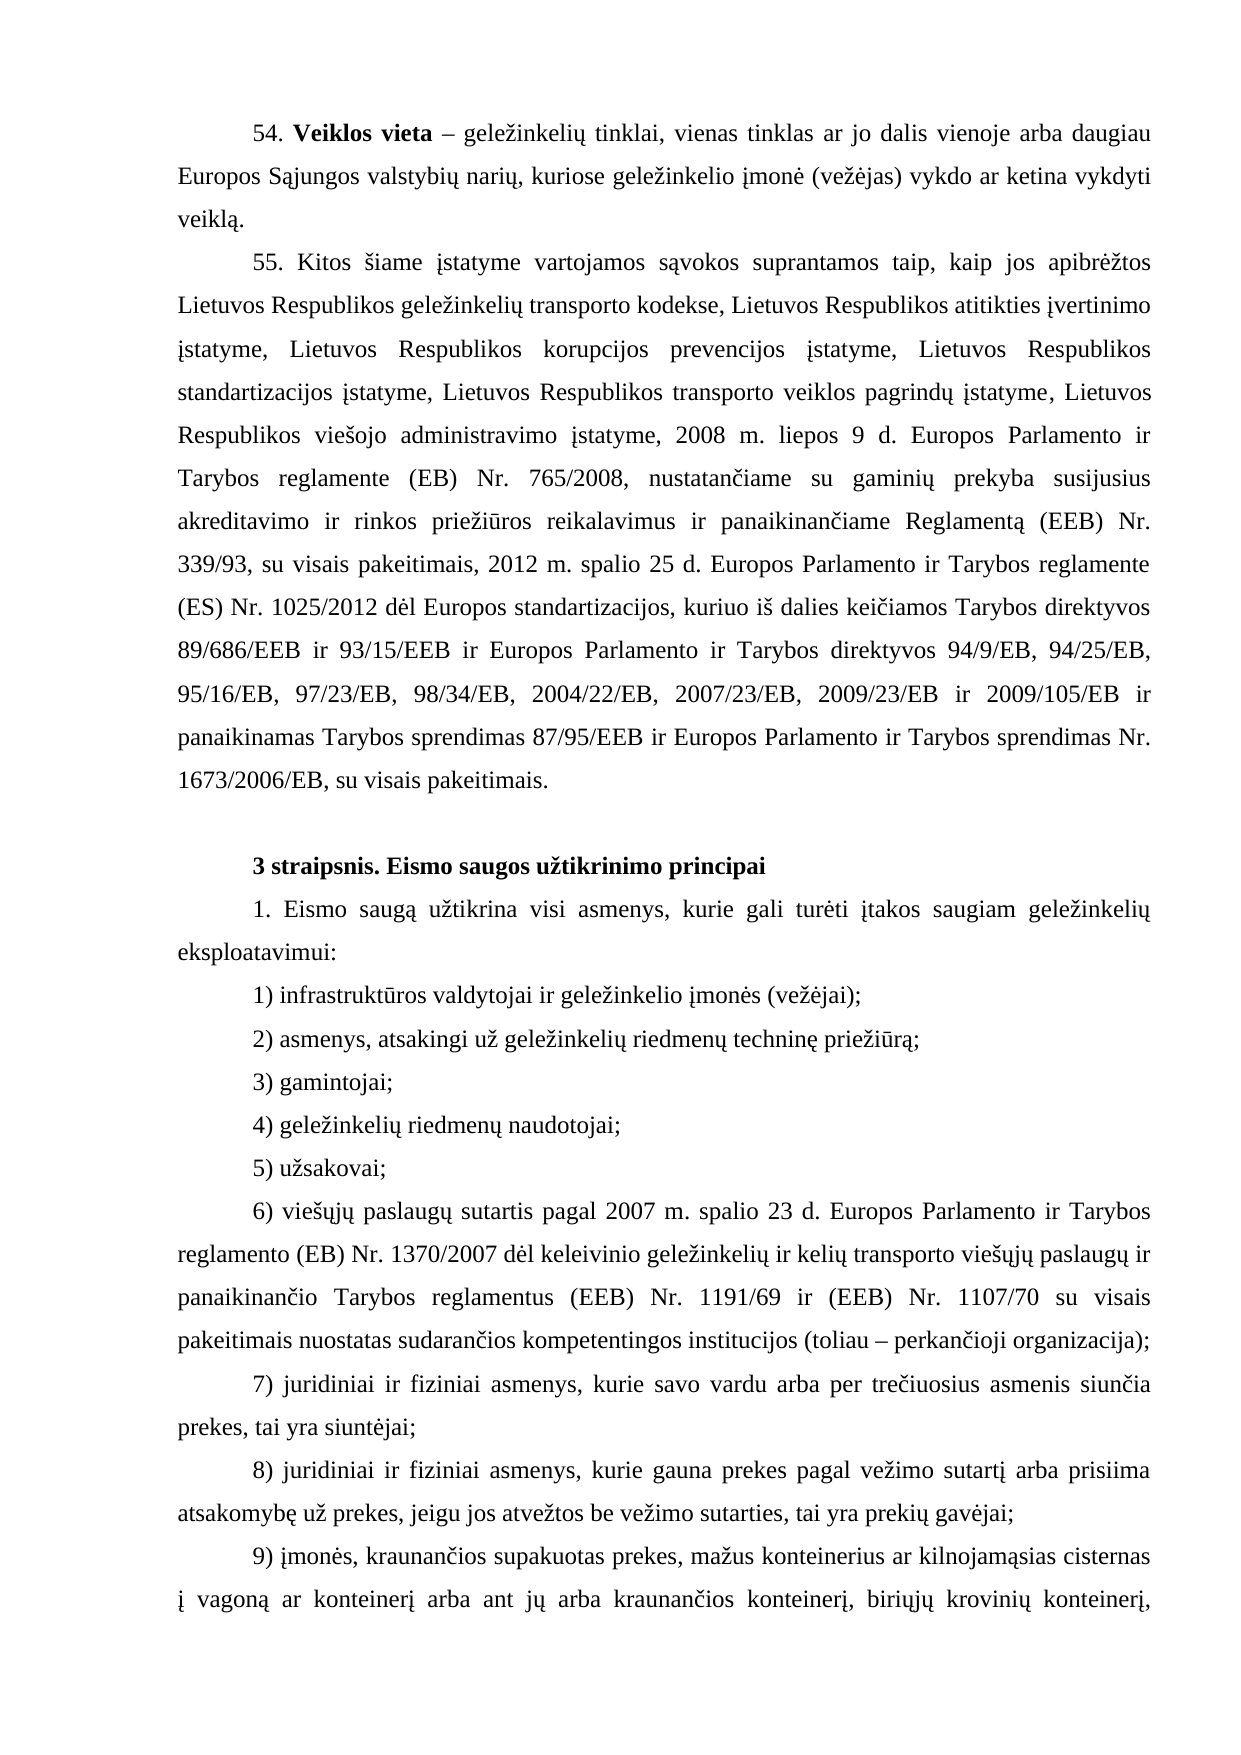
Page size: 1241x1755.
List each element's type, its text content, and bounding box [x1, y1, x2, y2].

text 54. Veiklos vieta – geležinkelių tinklai, vienas tinklas ar jo dalis vienoje arba daugiau Europos Sąjungos valstybių narių, kuriose geležinkelio įmonė (vežėjas) vykdo ar ketina vykdyti veiklą. [177, 118, 1152, 233]
text 6) viešųjų paslaugų sutartis pagal 2007 m. spalio 23 d. Europos Parlamento ir Tarybos reglamento (EB) Nr. 1370/2007 dėl keleivinio geležinkelių ir kelių transporto viešųjų paslaugų ir panaikinančio Tarybos reglamentus (EEB) Nr. 1191/69 ir (EEB) Nr. 1107/70 su visais pakeitimais nuostatas sudarančios kompetentingos institucijos (toliau – perkančioji organizacija); [177, 1196, 1152, 1354]
text 8) juridiniai ir fiziniai asmenys, kurie gauna prekes pagal vežimo sutartį arba prisiima atsakomybę už prekes, jeigu jos atvežtos be vežimo sutarties, tai yra prekių gavėjai; [177, 1455, 1152, 1527]
text 3) gamintojai; [177, 1067, 1152, 1096]
text 9) įmonės, kraunančios supakuotas prekes, mažus konteinerius ar kilnojamąsias cisternas į vagoną ar konteinerį arba ant jų arba kraunančios konteinerį, biriųjų krovinių konteinerį, [177, 1541, 1152, 1613]
text 2) asmenys, atsakingi už geležinkelių riedmenų techninę priežiūrą; [177, 1024, 1152, 1052]
text 1) infrastruktūros valdytojai ir geležinkelio įmonės (vežėjai); [177, 981, 1152, 1009]
text 4) geležinkelių riedmenų naudotojai; [177, 1110, 1152, 1139]
text 1. Eismo saugą užtikrina visi asmenys, kurie gali turėti įtakos saugiam geležinkelių eksploatavimui: [177, 894, 1152, 966]
text 3 straipsnis. Eismo saugos užtikrinimo principai [177, 851, 1152, 880]
text 55. Kitos šiame įstatyme vartojamos sąvokos suprantamos taip, kaip jos apibrėžtos Lietuvos Respublikos geležinkelių transporto kodekse, Lietuvos Respublikos atitikties įvertinimo įstatyme, Lietuvos Respublikos korupcijos prevencijos įstatyme, Lietuvos Respublikos standartizacijos įstatyme, Lietuvos Respublikos transporto veiklos pagrindų įstatyme, Lietuvos Respublikos viešojo administravimo įstatyme, 2008 m. liepos 9 d. Europos Parlamento ir Tarybos reglamente (EB) Nr. 765/2008, nustatančiame su gaminių prekyba susijusius akreditavimo ir rinkos priežiūros reikalavimus ir panaikinančiame Reglamentą (EEB) Nr. 339/93, su visais pakeitimais, 2012 m. spalio 25 d. Europos Parlamento ir Tarybos reglamente (ES) Nr. 1025/2012 dėl Europos standartizacijos, kuriuo iš dalies keičiamos Tarybos direktyvos 89/686/EEB ir 93/15/EEB ir Europos Parlamento ir Tarybos direktyvos 94/9/EB, 94/25/EB, 95/16/EB, 97/23/EB, 98/34/EB, 2004/22/EB, 2007/23/EB, 2009/23/EB ir 2009/105/EB ir panaikinamas Tarybos sprendimas 87/95/EEB ir Europos Parlamento ir Tarybos sprendimas Nr. 1673/2006/EB, su visais pakeitimais. [177, 247, 1152, 794]
text 7) juridiniai ir fiziniai asmenys, kurie savo vardu arba per trečiuosius asmenis siunčia prekes, tai yra siuntėjai; [177, 1369, 1152, 1441]
text 5) užsakovai; [177, 1153, 1152, 1182]
